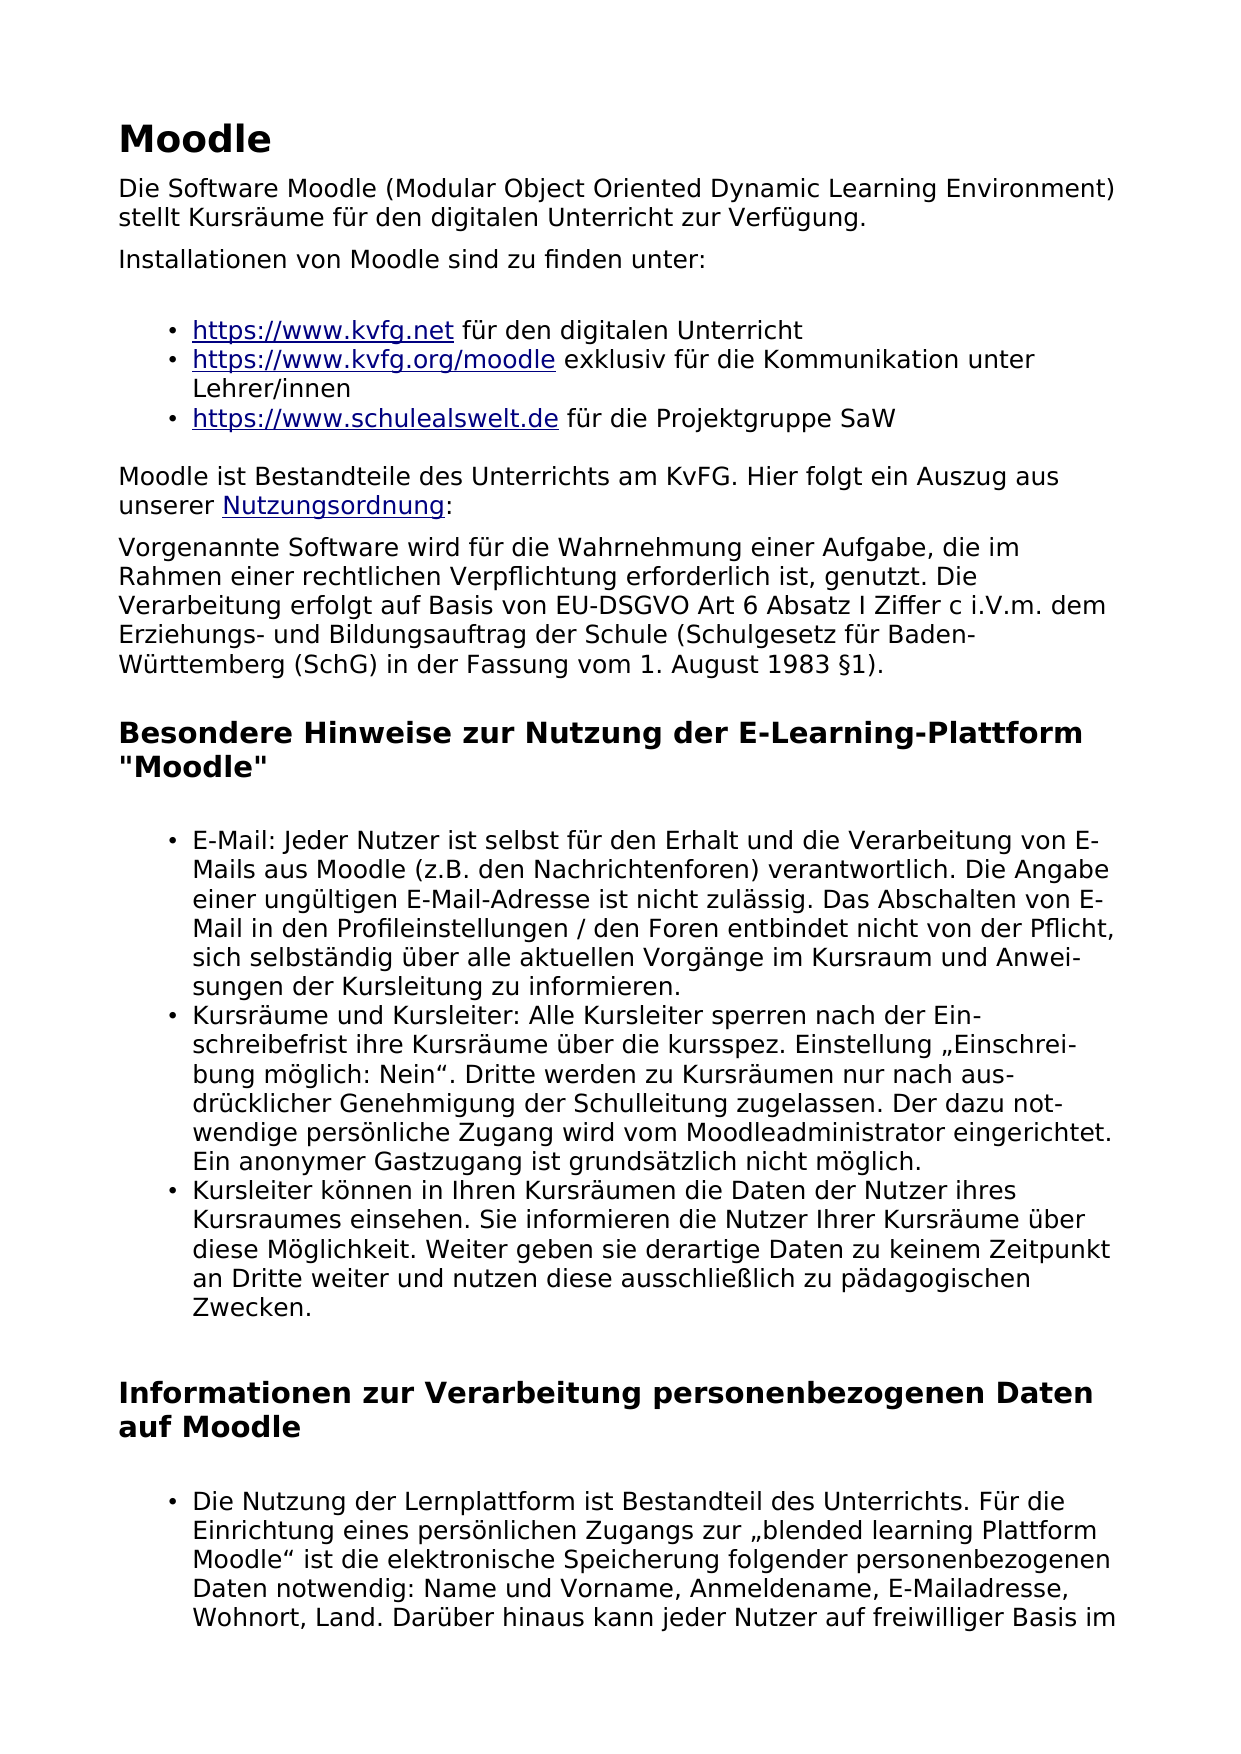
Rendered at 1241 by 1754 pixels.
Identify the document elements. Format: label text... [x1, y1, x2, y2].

text Installationen von Moodle sind zu finden unter: [118, 245, 1122, 274]
subtitle Besondere Hinweise zur Nutzung der E-Learning-Plattform "Moodle" [118, 717, 1122, 784]
list https://www.schulealswelt.de für die Projektgruppe SaW [177, 404, 1122, 433]
list Kursräume und Kursleiter: Alle Kursleiter sperren nach der Ein­schreibefrist ihre Kursräume über die kursspez. Einstellung „Einschrei­bung möglich: Nein“. Dritte werden zu Kursräumen nur nach aus­drücklicher Geneh­migung der Schulleitung zuge­lassen. Der dazu not­wendige persönliche Zugang wird vom Moodleadministrator einge­richtet. Ein anonymer Gastzugang ist grund­sätzlich nicht möglich. [177, 1001, 1122, 1176]
list Kursleiter können in Ihren Kursräumen die Daten der Nut­zer ih­res Kursraumes einsehen. Sie informieren die Nutzer Ih­rer Kursräume über diese Möglichkeit. Weiter geben sie derar­tige Daten zu keinem Zeitpunkt an Dritte weiter und nutzen diese ausschließlich zu pädago­gischen Zwecken. [177, 1176, 1122, 1322]
subtitle Informationen zur Verarbeitung personenbezogenen Daten auf Moodle [118, 1377, 1122, 1445]
text Die Software Moodle (Modular Object Oriented Dynamic Learning Environment) stellt Kursräume für den digitalen Unterricht zur Verfügung. [118, 174, 1122, 233]
text Vorgenannte Software wird für die Wahrnehmung einer Aufgabe, die im Rahmen einer rechtlichen Verpflichtung erforderlich ist, genutzt. Die Verarbeitung erfolgt auf Basis von EU-DSGVO Art 6 Absatz I Ziffer c i.V.m. dem Erziehungs- und Bildungsauftrag der Schule (Schulgesetz für Baden-Württemberg (SchG) in der Fassung vom 1. August 1983 §1). [118, 533, 1122, 679]
list Die Nutzung der Lernplattform ist Bestandteil des Unter­richts. Für die Einrichtung eines persönlichen Zugangs zur „blended learning Plattform Moodle“ ist die elektronische Speicherung folgender perso­nenbezogenen Daten notwendig: Name und Vorname, Anmeldena­me, E-Mailadresse, Wohn­ort, Land. Darüber hinaus kann jeder Nutzer auf freiwilliger Basis im [177, 1487, 1122, 1632]
list E-Mail: Jeder Nutzer ist selbst für den Erhalt und die Verarbei­tung von E-Mails aus Moodle (z.B. den Nachrichtenforen) verantwort­lich. Die Angabe einer ungültigen E-Mail-Adresse ist nicht zulässig. Das Ab­schalten von E-Mail in den Profileinstel­lungen / den Foren ent­bindet nicht von der Pflicht, sich selb­ständig über alle aktuellen Vor­gänge im Kursraum und Anwei­sungen der Kursleitung zu informieren. [177, 826, 1122, 1001]
list https://www.kvfg.net für den digitalen Unterricht [177, 316, 1122, 345]
text Moodle ist Bestandteile des Unterrichts am KvFG. Hier folgt ein Auszug aus unserer Nutzungsordnung: [118, 462, 1122, 521]
list https://www.kvfg.org/moodle exklusiv für die Kommunikation unter Lehrer/innen [177, 345, 1122, 404]
subtitle Moodle [118, 118, 1122, 162]
